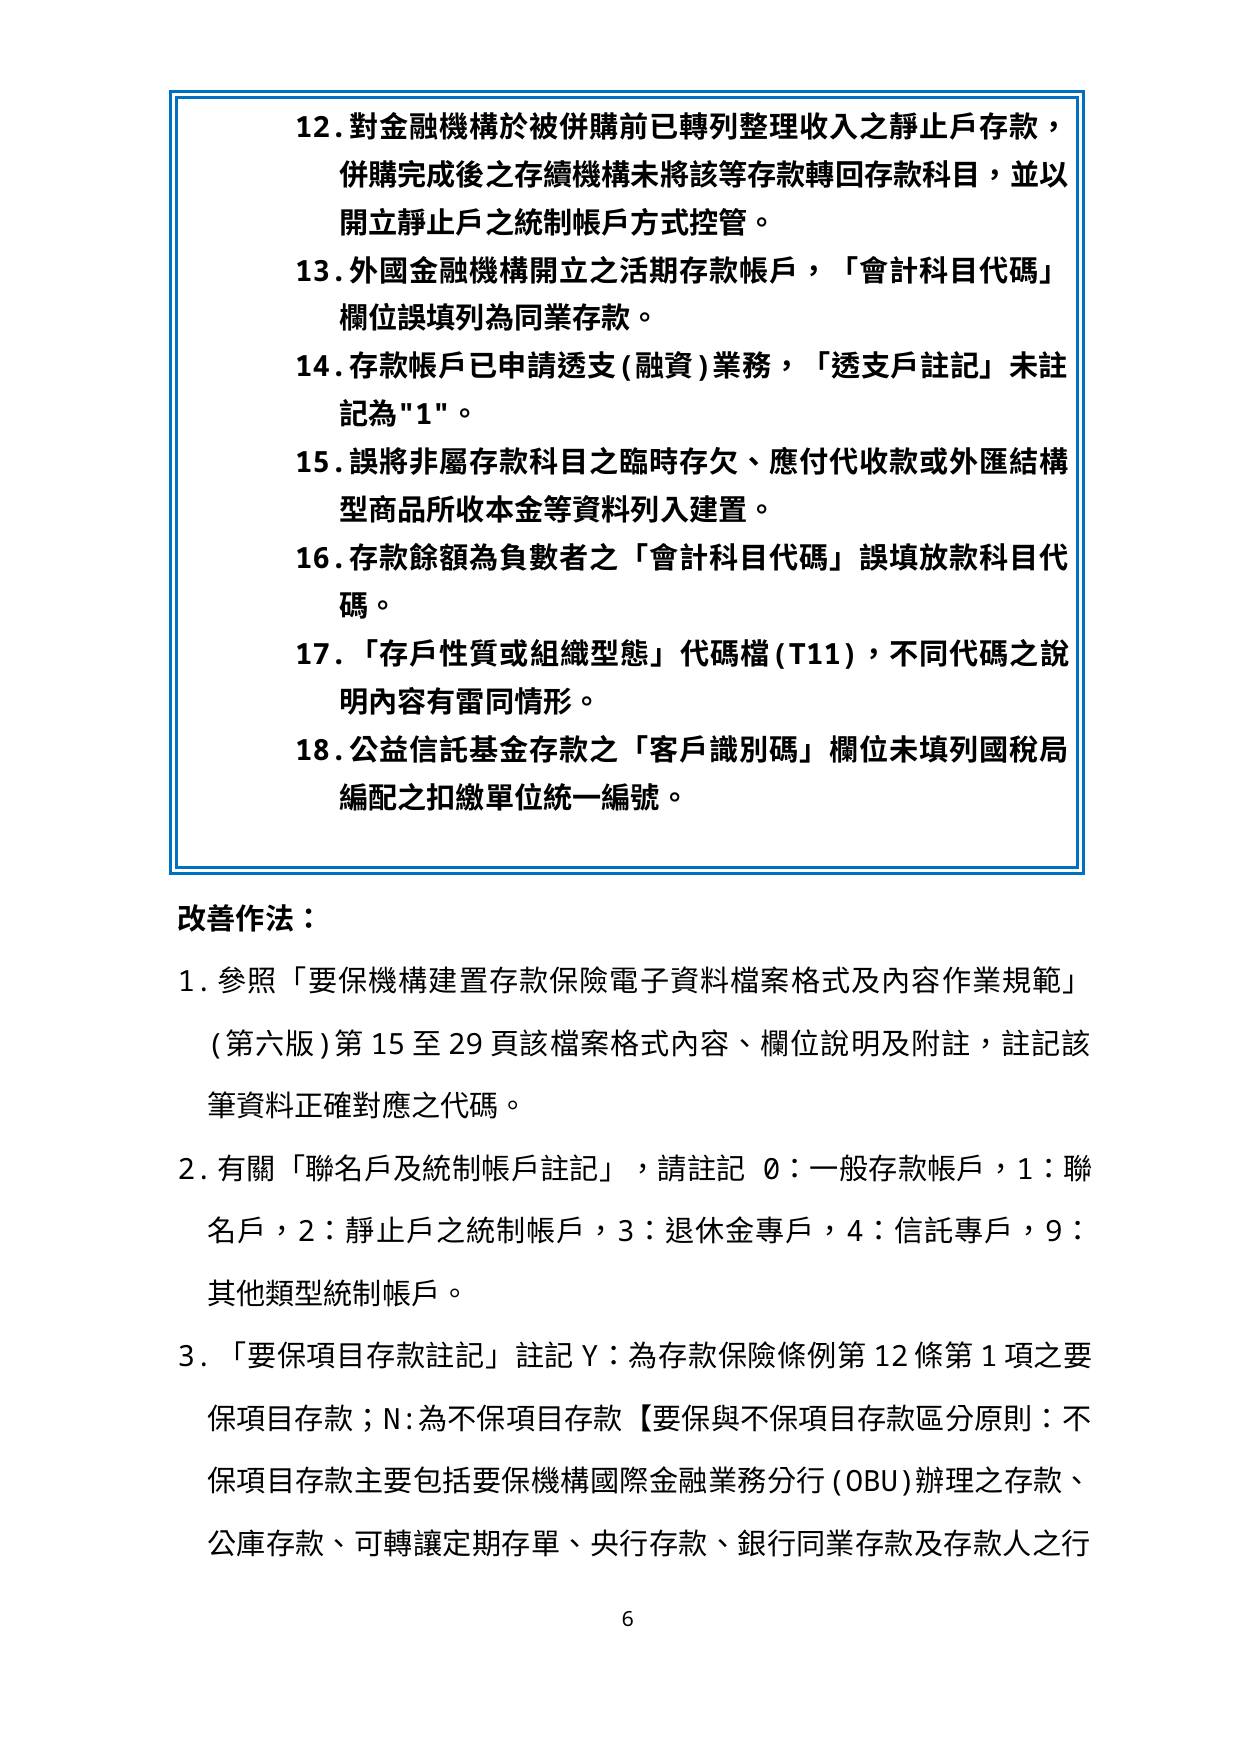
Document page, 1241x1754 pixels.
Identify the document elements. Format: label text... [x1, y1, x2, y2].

table_header 態樣三：存摺存款檔(A21、B21、C21)、存單存款檔(A22、B22)及支票存款檔(A23)有下列缺失，影響存款歸戶或代扣二代健保補充保險費金額正確性： 對一般存款戶、聯名戶、靜止戶、退休金專戶、信託專戶及其他類型統制帳戶，有未依本公司作業規範規定於「聯名戶及統制帳戶註記」欄位註記“0”（一般存款戶）、“1”（聯名戶）、“2”(靜止戶)、“3”(退休金專戶)、“4”(信託專戶)、“9”(其他類型統制帳戶)或註記錯誤。 「存戶性質或組織型態」代碼填列錯誤。 「要保項目存款註記」、「代扣健保補充保費註記」填列錯誤。 「客戶識別碼」、「納稅義務人識別碼」填列錯誤或於客戶基本資料檔（A11）無對應資料。 綜合存款戶之定期存款，其「存款帳號」欄位均未填列綜存之活期存款帳號，並將定期存款之帳號填列於「存單號碼/綜存之定期性存款帳號或序號」欄位。 質權設定、存單質借之「存款設定種類」代碼填列錯誤。 「存款設定種類」為存單質借者，於存款質借擔保品檔（A43）無對應資料。 辦理質權設定，「存款設定質權金額」或「設定質權日期」誤留空白。 各類存款檔科目餘額與會計主檔(A71)之該科目餘額不符。 存單存款之「付息方式」代碼，與實際付息方式不同，或於自訂之付息方式代碼檔（T08）無對應資料。 「存款性質別」、「存款帳戶狀況碼」（如：客戶死亡、破產，或所有存款均被扣押凍結者）、「利率別」、「票據種類」等代碼，有填列錯誤或分別於自訂之代碼檔（T03、T04、T06及T19）無對應資料。 對金融機構於被併購前已轉列整理收入之靜止戶存款，併購完成後之存續機構未將該等存款轉回存款科目，並以開立靜止戶之統制帳戶方式控管。 外國金融機構開立之活期存款帳戶，「會計科目代碼」欄位誤填列為同業存款。 存款帳戶已申請透支(融資)業務，「透支戶註記」未註記為"1"。 誤將非屬存款科目之臨時存欠、應付代收款或外匯結構型商品所收本金等資料列入建置。 存款餘額為負數者之「會計科目代碼」誤填放款科目代碼。 「存戶性質或組織型態」代碼檔(T11)，不同代碼之說明內容有雷同情形。 公益信託基金存款之「客戶識別碼」欄位未填列國稅局編配之扣繳單位統一編號。 [174, 93, 1080, 866]
text 改善作法： [177, 875, 1093, 937]
list 有關「聯名戶及統制帳戶註記」，請註記 0：一般存款帳戶，1：聯名戶，2：靜止戶之統制帳戶，3：退休金專戶，4：信託專戶，9：其他類型統制帳戶。 [177, 1125, 1093, 1312]
list 參照「要保機構建置存款保險電子資料檔案格式及內容作業規範」(第六版)第15至29頁該檔案格式內容、欄位說明及附註，註記該筆資料正確對應之代碼。 [177, 937, 1093, 1125]
table_header 態樣三：存摺存款檔(A21、B21、C21)、存單存款檔(A22、B22)及支票存款檔(A23)有下列缺失，影響存款歸戶或代扣二代健保補充保險費金額正確性： 對一般存款戶、聯名戶、靜止戶、退休金專戶、信託專戶及其他類型統制帳戶，有未依本公司作業規範規定於「聯名戶及統制帳戶註記」欄位註記“0”（一般存款戶）、“1”（聯名戶）、“2”(靜止戶)、“3”(退休金專戶)、“4”(信託專戶)、“9”(其他類型統制帳戶)或註記錯誤。 「存戶性質或組織型態」代碼填列錯誤。 「要保項目存款註記」、「代扣健保補充保費註記」填列錯誤。 「客戶識別碼」、「納稅義務人識別碼」填列錯誤或於客戶基本資料檔（A11）無對應資料。 綜合存款戶之定期存款，其「存款帳號」欄位均未填列綜存之活期存款帳號，並將定期存款之帳號填列於「存單號碼/綜存之定期性存款帳號或序號」欄位。 質權設定、存單質借之「存款設定種類」代碼填列錯誤。 「存款設定種類」為存單質借者，於存款質借擔保品檔（A43）無對應資料。 辦理質權設定，「存款設定質權金額」或「設定質權日期」誤留空白。 各類存款檔科目餘額與會計主檔(A71)之該科目餘額不符。 存單存款之「付息方式」代碼，與實際付息方式不同，或於自訂之付息方式代碼檔（T08）無對應資料。 「存款性質別」、「存款帳戶狀況碼」（如：客戶死亡、破產，或所有存款均被扣押凍結者）、「利率別」、「票據種類」等代碼，有填列錯誤或分別於自訂之代碼檔（T03、T04、T06及T19）無對應資料。 對金融機構於被併購前已轉列整理收入之靜止戶存款，併購完成後之存續機構未將該等存款轉回存款科目，並以開立靜止戶之統制帳戶方式控管。 外國金融機構開立之活期存款帳戶，「會計科目代碼」欄位誤填列為同業存款。 存款帳戶已申請透支(融資)業務，「透支戶註記」未註記為"1"。 誤將非屬存款科目之臨時存欠、應付代收款或外匯結構型商品所收本金等資料列入建置。 存款餘額為負數者之「會計科目代碼」誤填放款科目代碼。 「存戶性質或組織型態」代碼檔(T11)，不同代碼之說明內容有雷同情形。 公益信託基金存款之「客戶識別碼」欄位未填列國稅局編配之扣繳單位統一編號。 [178, 99, 1076, 866]
list 「要保項目存款註記」註記Y：為存款保險條例第12條第1項之要保項目存款；N:為不保項目存款【要保與不保項目存款區分原則：不保項目存款主要包括要保機構國際金融業務分行(OBU)辦理之存款、公庫存款、可轉讓定期存單、央行存款、銀行同業存款及存款人之行 [177, 1312, 1093, 1562]
